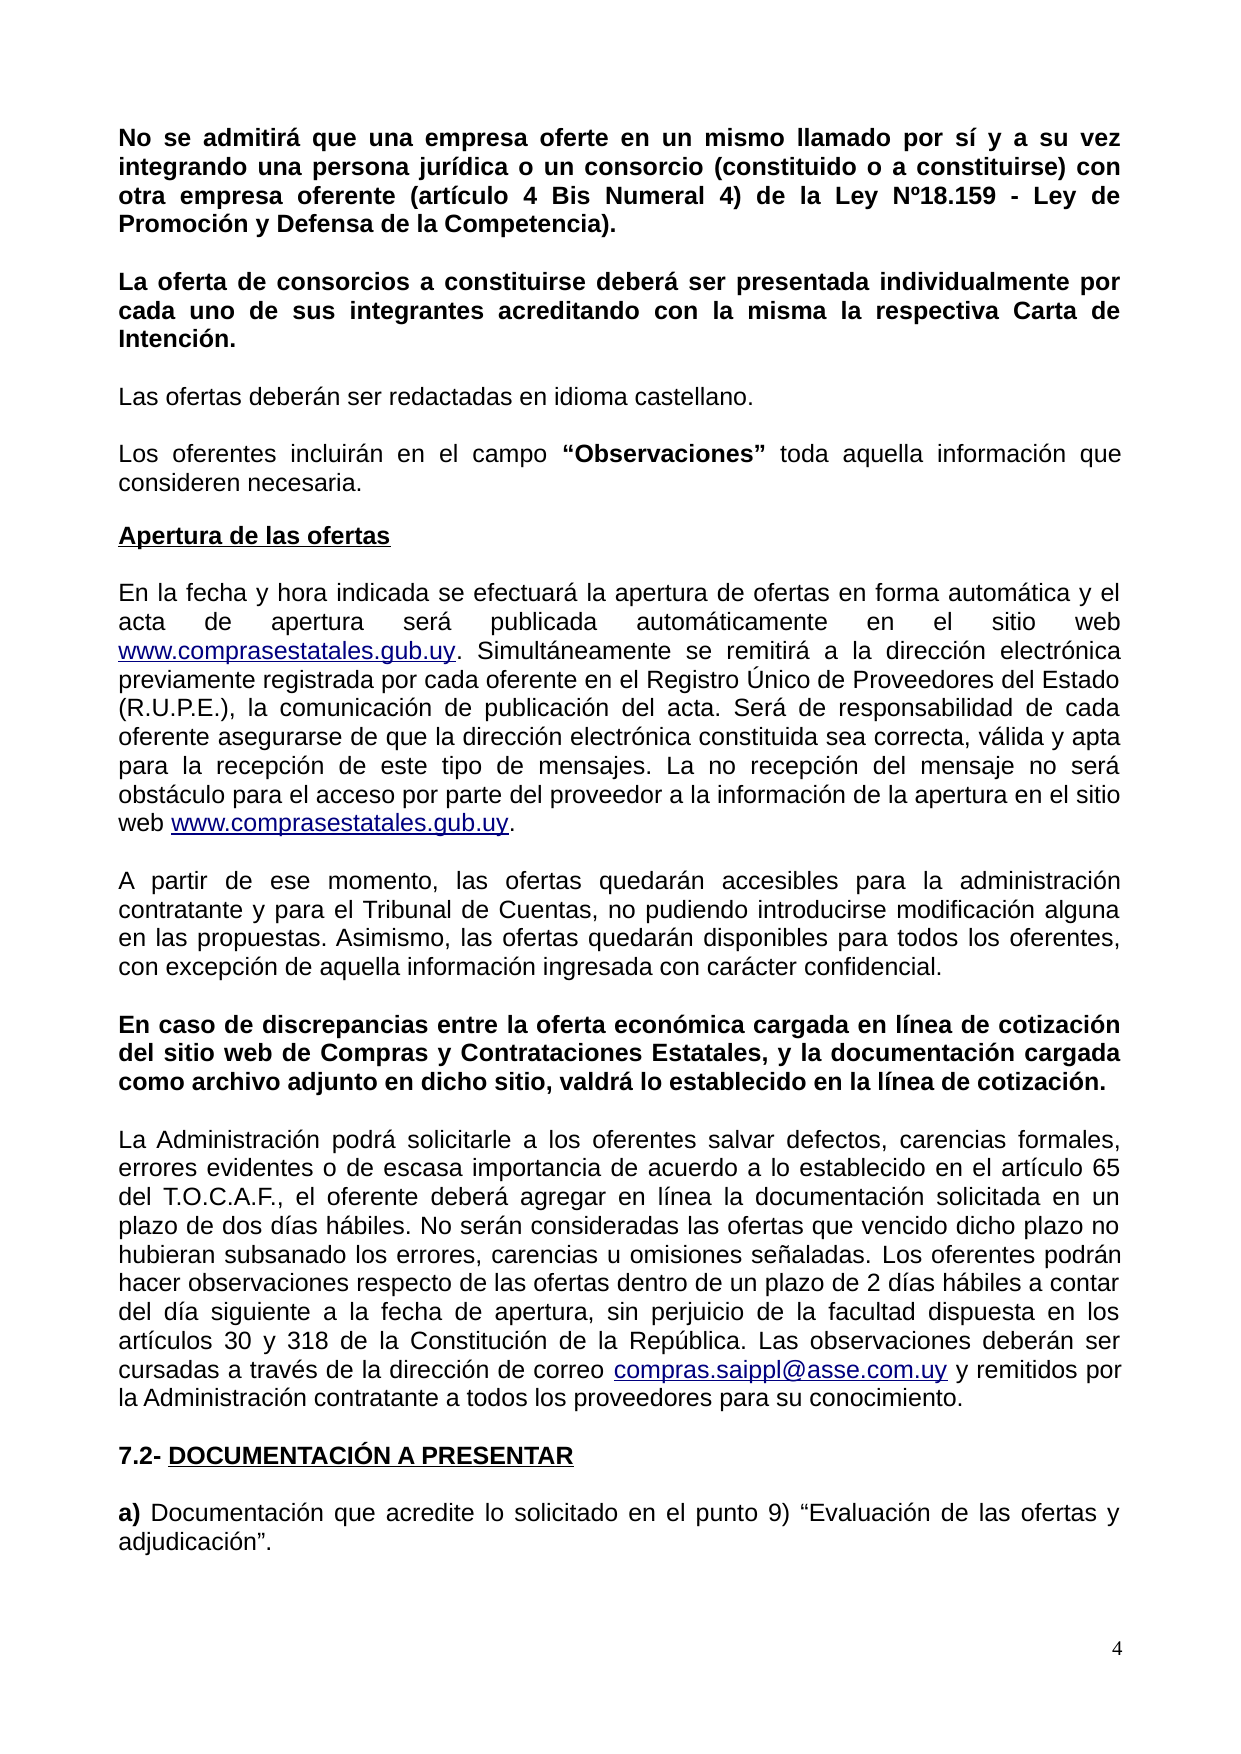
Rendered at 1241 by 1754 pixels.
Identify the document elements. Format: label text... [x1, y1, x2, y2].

text a) Documentación que acredite lo solicitado en el punto 9) “Evaluación de las ofertas y adjudicación”. [118, 1498, 1122, 1556]
text Apertura de las ofertas [118, 521, 1122, 550]
text La Administración podrá solicitarle a los oferentes salvar defectos, carencias formales, errores evidentes o de escasa importancia de acuerdo a lo establecido en el artículo 65 del T.O.C.A.F., el oferente deberá agregar en línea la documentación solicitada en un plazo de dos días hábiles. No serán consideradas las ofertas que vencido dicho plazo no hubieran subsanado los errores, carencias u omisiones señaladas. Los oferentes podrán hacer observaciones respecto de las ofertas dentro de un plazo de 2 días hábiles a contar del día siguiente a la fecha de apertura, sin perjuicio de la facultad dispuesta en los artículos 30 y 318 de la Constitución de la República. Las observaciones deberán ser cursadas a través de la dirección de correo compras.saippl@asse.com.uy y remitidos por la Administración contratante a todos los proveedores para su conocimiento. [118, 1125, 1122, 1412]
text En caso de discrepancias entre la oferta económica cargada en línea de cotización del sitio web de Compras y Contrataciones Estatales, y la documentación cargada como archivo adjunto en dicho sitio, valdrá lo establecido en la línea de cotización. [118, 1010, 1122, 1096]
text La oferta de consorcios a constituirse deberá ser presentada individualmente por cada uno de sus integrantes acreditando con la misma la respectiva Carta de Intención. [118, 267, 1122, 353]
text Los oferentes incluirán en el campo “Observaciones” toda aquella información que consideren necesaria. [118, 439, 1122, 497]
text 7.2- DOCUMENTACIÓN A PRESENTAR [118, 1441, 1122, 1470]
text A partir de ese momento, las ofertas quedarán accesibles para la administración contratante y para el Tribunal de Cuentas, no pudiendo introducirse modificación alguna en las propuestas. Asimismo, las ofertas quedarán disponibles para todos los oferentes, con excepción de aquella información ingresada con carácter confidencial. [118, 866, 1122, 981]
text No se admitirá que una empresa oferte en un mismo llamado por sí y a su vez integrando una persona jurídica o un consorcio (constituido o a constituirse) con otra empresa oferente (artículo 4 Bis Numeral 4) de la Ley Nº18.159 - Ley de Promoción y Defensa de la Competencia). [118, 123, 1122, 238]
text En la fecha y hora indicada se efectuará la apertura de ofertas en forma automática y el acta de apertura será publicada automáticamente en el sitio web www.comprasestatales.gub.uy. Simultáneamente se remitirá a la dirección electrónica previamente registrada por cada oferente en el Registro Único de Proveedores del Estado (R.U.P.E.), la comunicación de publicación del acta. Será de responsabilidad de cada oferente asegurarse de que la dirección electrónica constituida sea correcta, válida y apta para la recepción de este tipo de mensajes. La no recepción del mensaje no será obstáculo para el acceso por parte del proveedor a la información de la apertura en el sitio web www.comprasestatales.gub.uy. [118, 578, 1122, 837]
text Las ofertas deberán ser redactadas en idioma castellano. [118, 382, 1122, 411]
